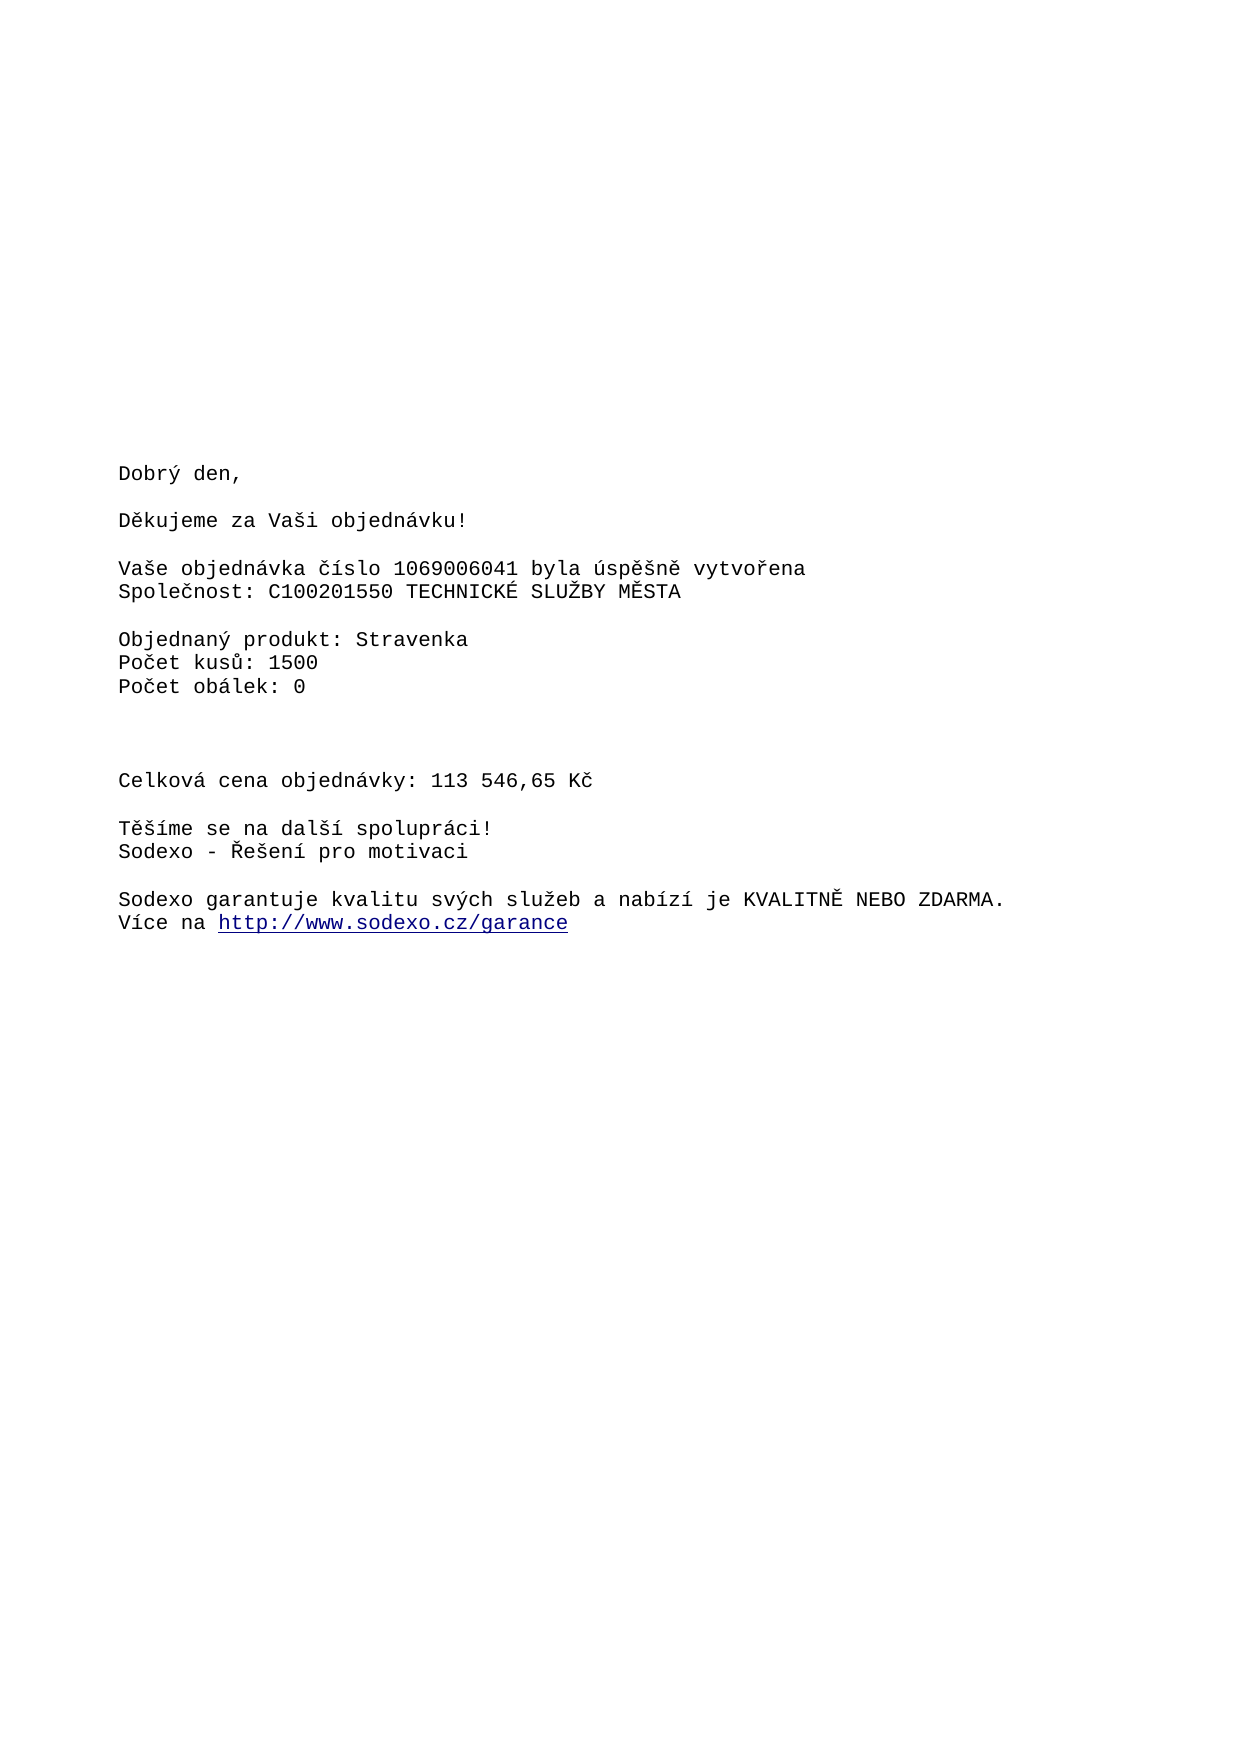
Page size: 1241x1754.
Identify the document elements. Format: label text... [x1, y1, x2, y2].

text Sodexo garantuje kvalitu svých služeb a nabízí je KVALITNĚ NEBO ZDARMA. [118, 889, 1122, 912]
text Počet obálek: 0 [118, 676, 1122, 699]
text Společnost: C100201550 TECHNICKÉ SLUŽBY MĚSTA [118, 581, 1122, 605]
text Celková cena objednávky: 113 546,65 Kč [118, 771, 1122, 794]
text Počet kusů: 1500 [118, 652, 1122, 676]
text Více na http://www.sodexo.cz/garance [118, 912, 1122, 936]
text Dobrý den, [118, 463, 1122, 487]
text Sodexo - Řešení pro motivaci [118, 841, 1122, 865]
text Děkujeme za Vaši objednávku! [118, 510, 1122, 534]
text Vaše objednávka číslo 1069006041 byla úspěšně vytvořena [118, 558, 1122, 581]
text Objednaný produkt: Stravenka [118, 629, 1122, 652]
text Těšíme se na další spolupráci! [118, 818, 1122, 841]
